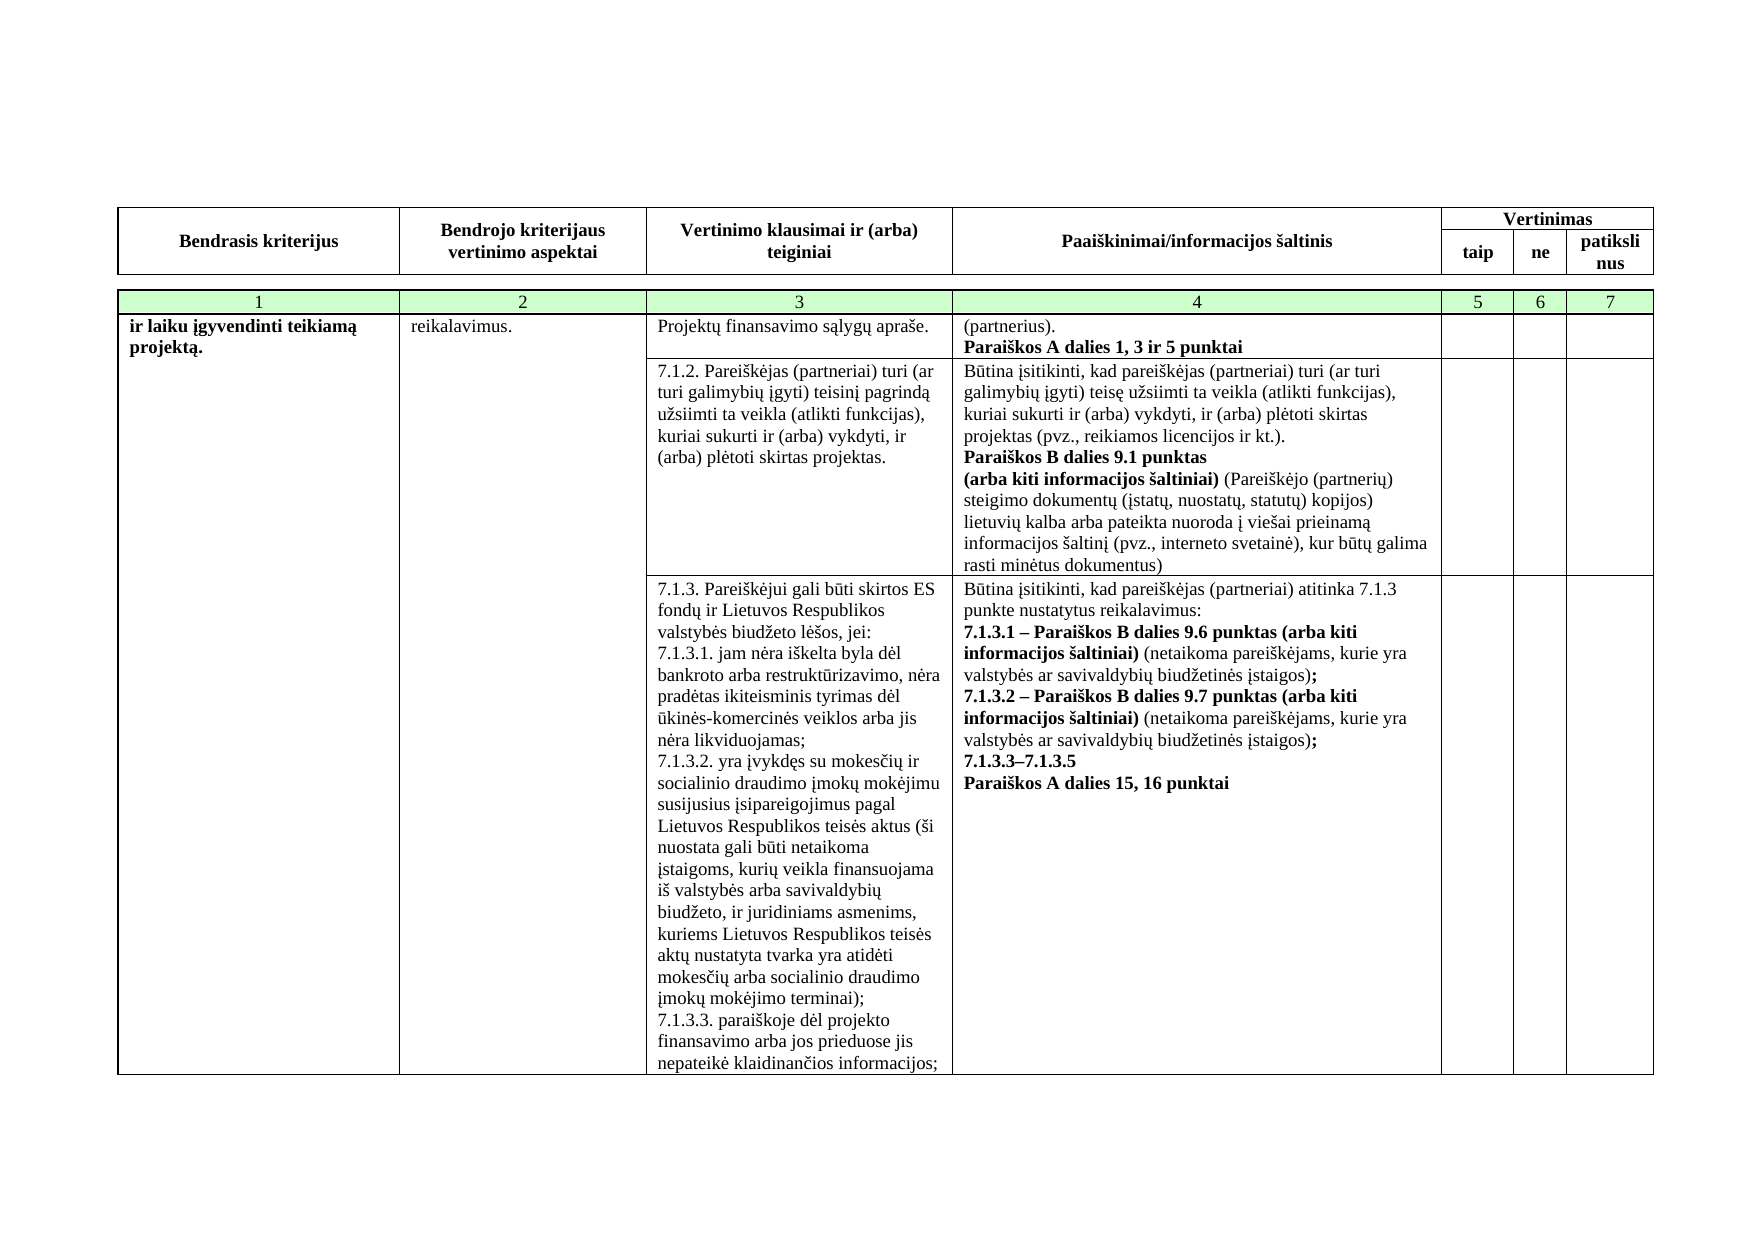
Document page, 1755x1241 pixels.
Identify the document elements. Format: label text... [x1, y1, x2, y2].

table_cell 6 [1514, 291, 1566, 312]
table_cell [1567, 315, 1653, 358]
table_header Vertinimas [1442, 208, 1653, 229]
table_cell [1567, 576, 1653, 1073]
table_cell 5 [1442, 291, 1513, 312]
table_cell [1442, 315, 1513, 358]
table_cell [1514, 275, 1567, 289]
table_cell Būtina įsitikinti, kad pareiškėjas (partneriai) atitinka 7.1.3 punkte nustatytus reikalavimus: 7.1.3.1 – Paraiškos B dalies 9.6 punktas (arba kiti informacijos šaltiniai) (netaikoma pareiškėjams, kurie yra valstybės ar savivaldybių biudžetinės įstaigos); 7.1.3.2 – Paraiškos B dalies 9.7 punktas (arba kiti informacijos šaltiniai) (netaikoma pareiškėjams, kurie yra valstybės ar savivaldybių biudžetinės įstaigos); 7.1.3.3–7.1.3.5 Paraiškos A dalies 15, 16 punktai [953, 576, 1441, 1073]
table_cell 4 [953, 291, 1441, 312]
table_header Vertinimo klausimai ir (arba) teiginiai [647, 208, 952, 273]
table_header Bendrojo kriterijaus vertinimo aspektai [400, 208, 646, 273]
table_cell 7.1.3. Pareiškėjui gali būti skirtos ES fondų ir Lietuvos Respublikos valstybės biudžeto lėšos, jei: 7.1.3.1. jam nėra iškelta byla dėl bankroto arba restruktūrizavimo, nėra pradėtas ikiteisminis tyrimas dėl ūkinės-komercinės veiklos arba jis nėra likviduojamas; 7.1.3.2. yra įvykdęs su mokesčių ir socialinio draudimo įmokų mokėjimu susijusius įsipareigojimus pagal Lietuvos Respublikos teisės aktus (ši nuostata gali būti netaikoma įstaigoms, kurių veikla finansuojama iš valstybės arba savivaldybių biudžeto, ir juridiniams asmenims, kuriems Lietuvos Respublikos teisės aktų nustatyta tvarka yra atidėti mokesčių arba socialinio draudimo įmokų mokėjimo terminai); 7.1.3.3. paraiškoje dėl projekto finansavimo arba jos prieduose jis nepateikė klaidinančios informacijos; [647, 576, 952, 1073]
table_cell [646, 275, 952, 289]
table_cell ir laiku įgyvendinti teikiamą projektą. [119, 315, 399, 1073]
table_cell 2 [400, 291, 646, 312]
table_cell [1514, 315, 1566, 358]
table_cell [118, 275, 399, 289]
table_cell 7.1.2. Pareiškėjas (partneriai) turi (ar turi galimybių įgyti) teisinį pagrindą užsiimti ta veikla (atlikti funkcijas), kuriai sukurti ir (arba) vykdyti, ir (arba) plėtoti skirtas projektas. [647, 359, 952, 575]
table_cell [1442, 275, 1514, 289]
table_cell ne [1514, 230, 1566, 273]
table_cell reikalavimus. [400, 315, 646, 1073]
table_cell Būtina įsitikinti, kad pareiškėjas (partneriai) turi (ar turi galimybių įgyti) teisę užsiimti ta veikla (atlikti funkcijas), kuriai sukurti ir (arba) vykdyti, ir (arba) plėtoti skirtas projektas (pvz., reikiamos licencijos ir kt.). Paraiškos B dalies 9.1 punktas (arba kiti informacijos šaltiniai) (Pareiškėjo (partnerių) steigimo dokumentų (įstatų, nuostatų, statutų) kopijos) lietuvių kalba arba pateikta nuoroda į viešai prieinamą informacijos šaltinį (pvz., interneto svetainė), kur būtų galima rasti minėtus dokumentus) [953, 359, 1441, 575]
table_header Paaiškinimai/informacijos šaltinis [953, 208, 1441, 273]
table_header Bendrasis kriterijus [119, 208, 399, 273]
table_cell [1514, 576, 1566, 1073]
table_cell [400, 275, 646, 289]
table_cell [952, 275, 1442, 289]
table_cell [1514, 359, 1566, 575]
table_cell (partnerius). Paraiškos A dalies 1, 3 ir 5 punktai [953, 315, 1441, 358]
table_cell 7 [1567, 291, 1653, 312]
table_cell 3 [647, 291, 952, 312]
table_cell [1567, 359, 1653, 575]
table_cell [1442, 576, 1513, 1073]
table_cell [1567, 275, 1653, 289]
table_cell patikslinus [1567, 230, 1653, 273]
table_cell Projektų finansavimo sąlygų apraše. [647, 315, 952, 358]
table_cell 1 [119, 291, 399, 312]
table_cell taip [1442, 230, 1513, 273]
table_cell [1442, 359, 1513, 575]
